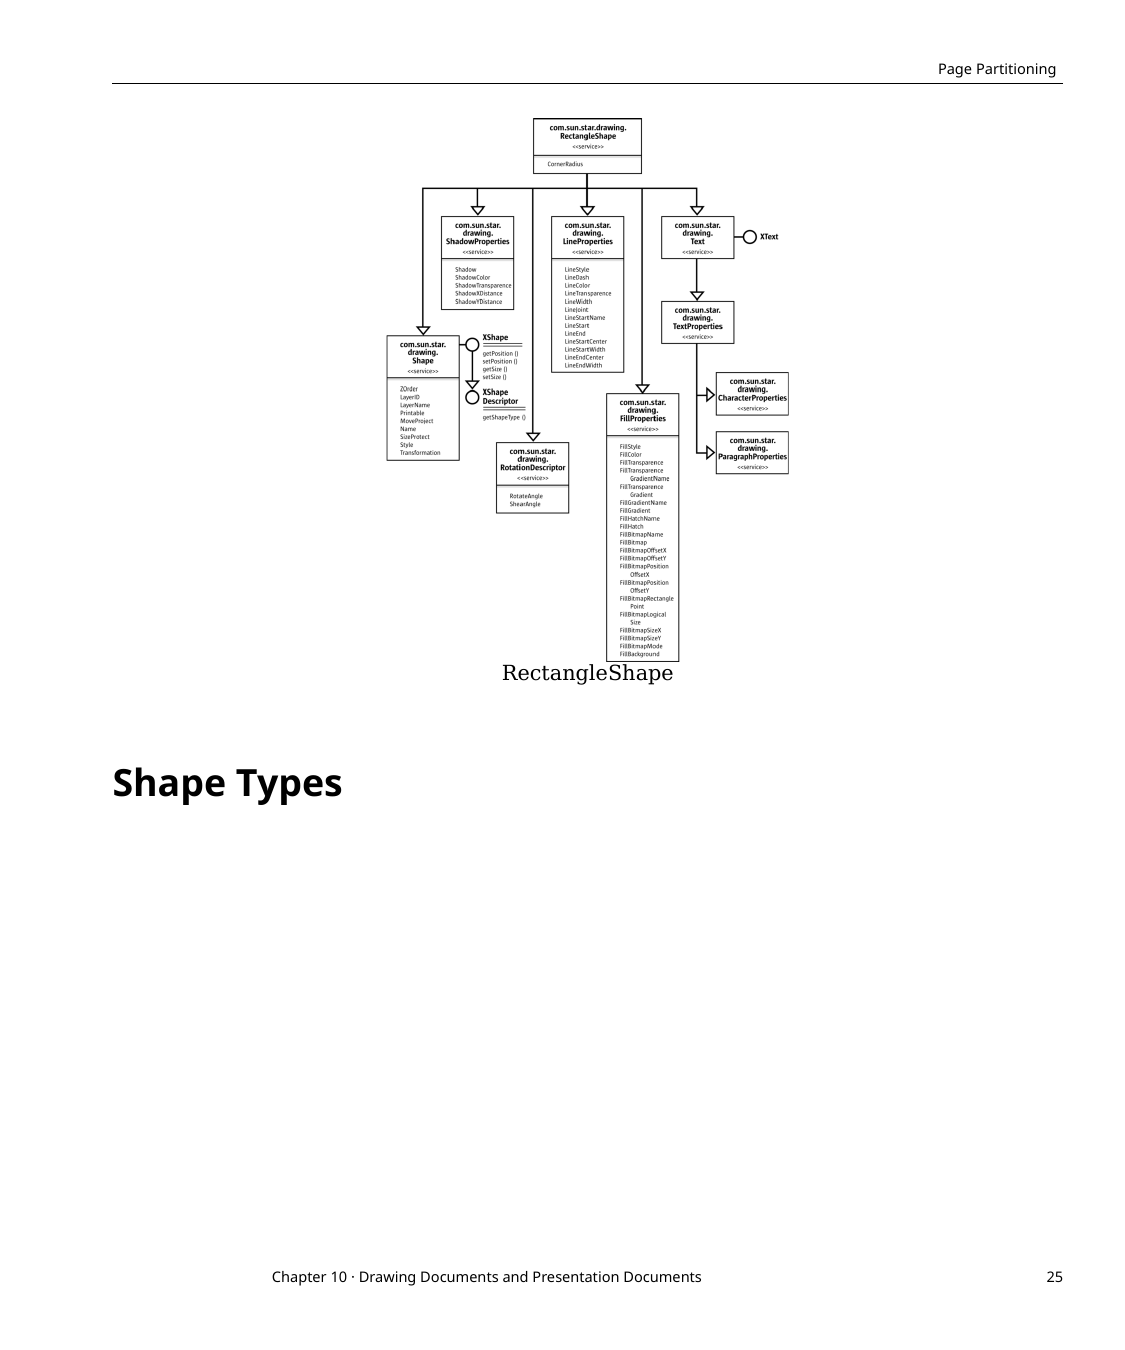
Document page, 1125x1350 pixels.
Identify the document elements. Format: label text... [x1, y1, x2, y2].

subtitle Shape Types [112, 756, 1063, 807]
text RectangleShape [112, 118, 1063, 685]
picture [386, 118, 789, 662]
